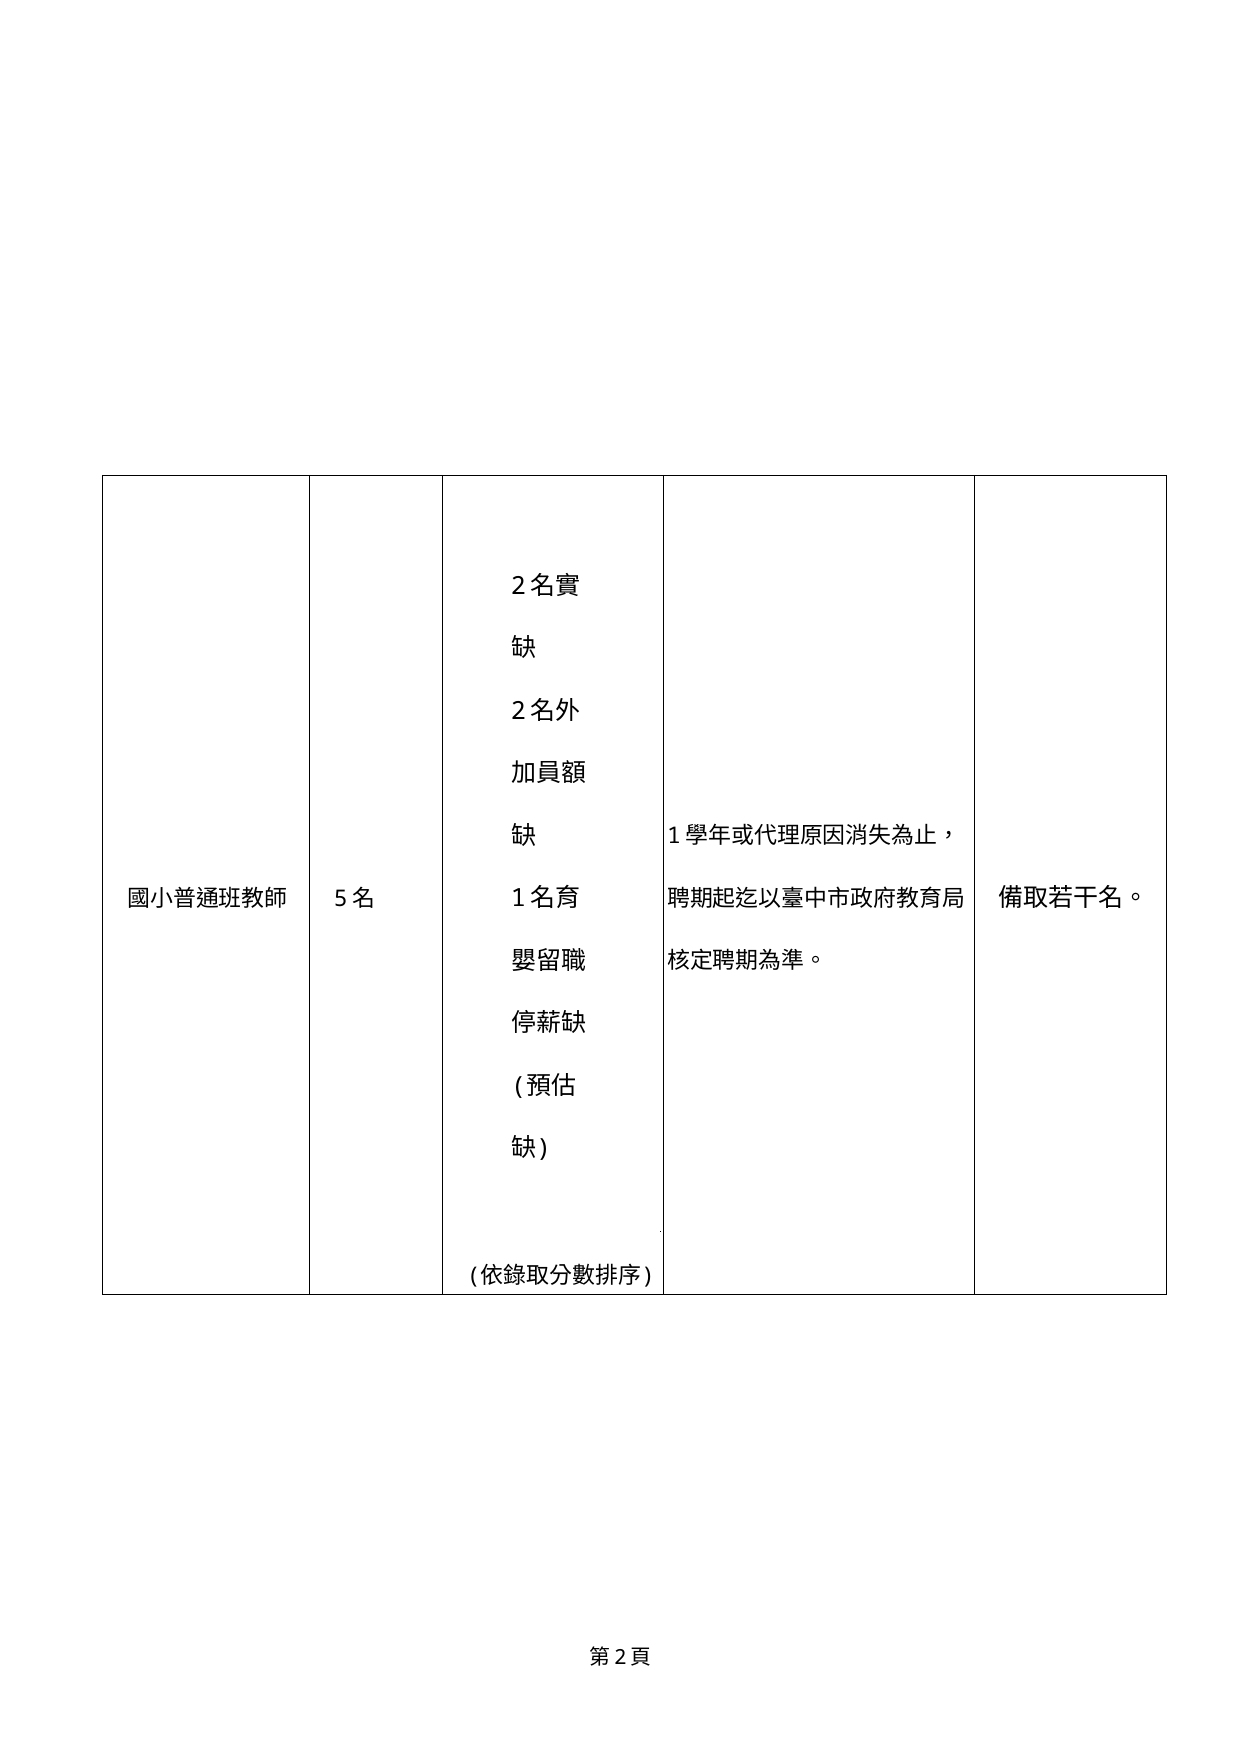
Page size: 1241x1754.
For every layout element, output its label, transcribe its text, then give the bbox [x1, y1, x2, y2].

table_cell 2名實缺 2名外加員額缺 1名育嬰留職停薪缺(預估缺) (依錄取分數排序) [443, 476, 663, 1294]
table_cell 備取若干名。 [975, 476, 1166, 1294]
table_cell 1學年或代理原因消失為止，聘期起迄以臺中市政府教育局核定聘期為準。 [664, 476, 974, 1294]
table_cell 5名 [310, 476, 442, 1294]
table_cell 國小普通班教師 [103, 476, 309, 1294]
